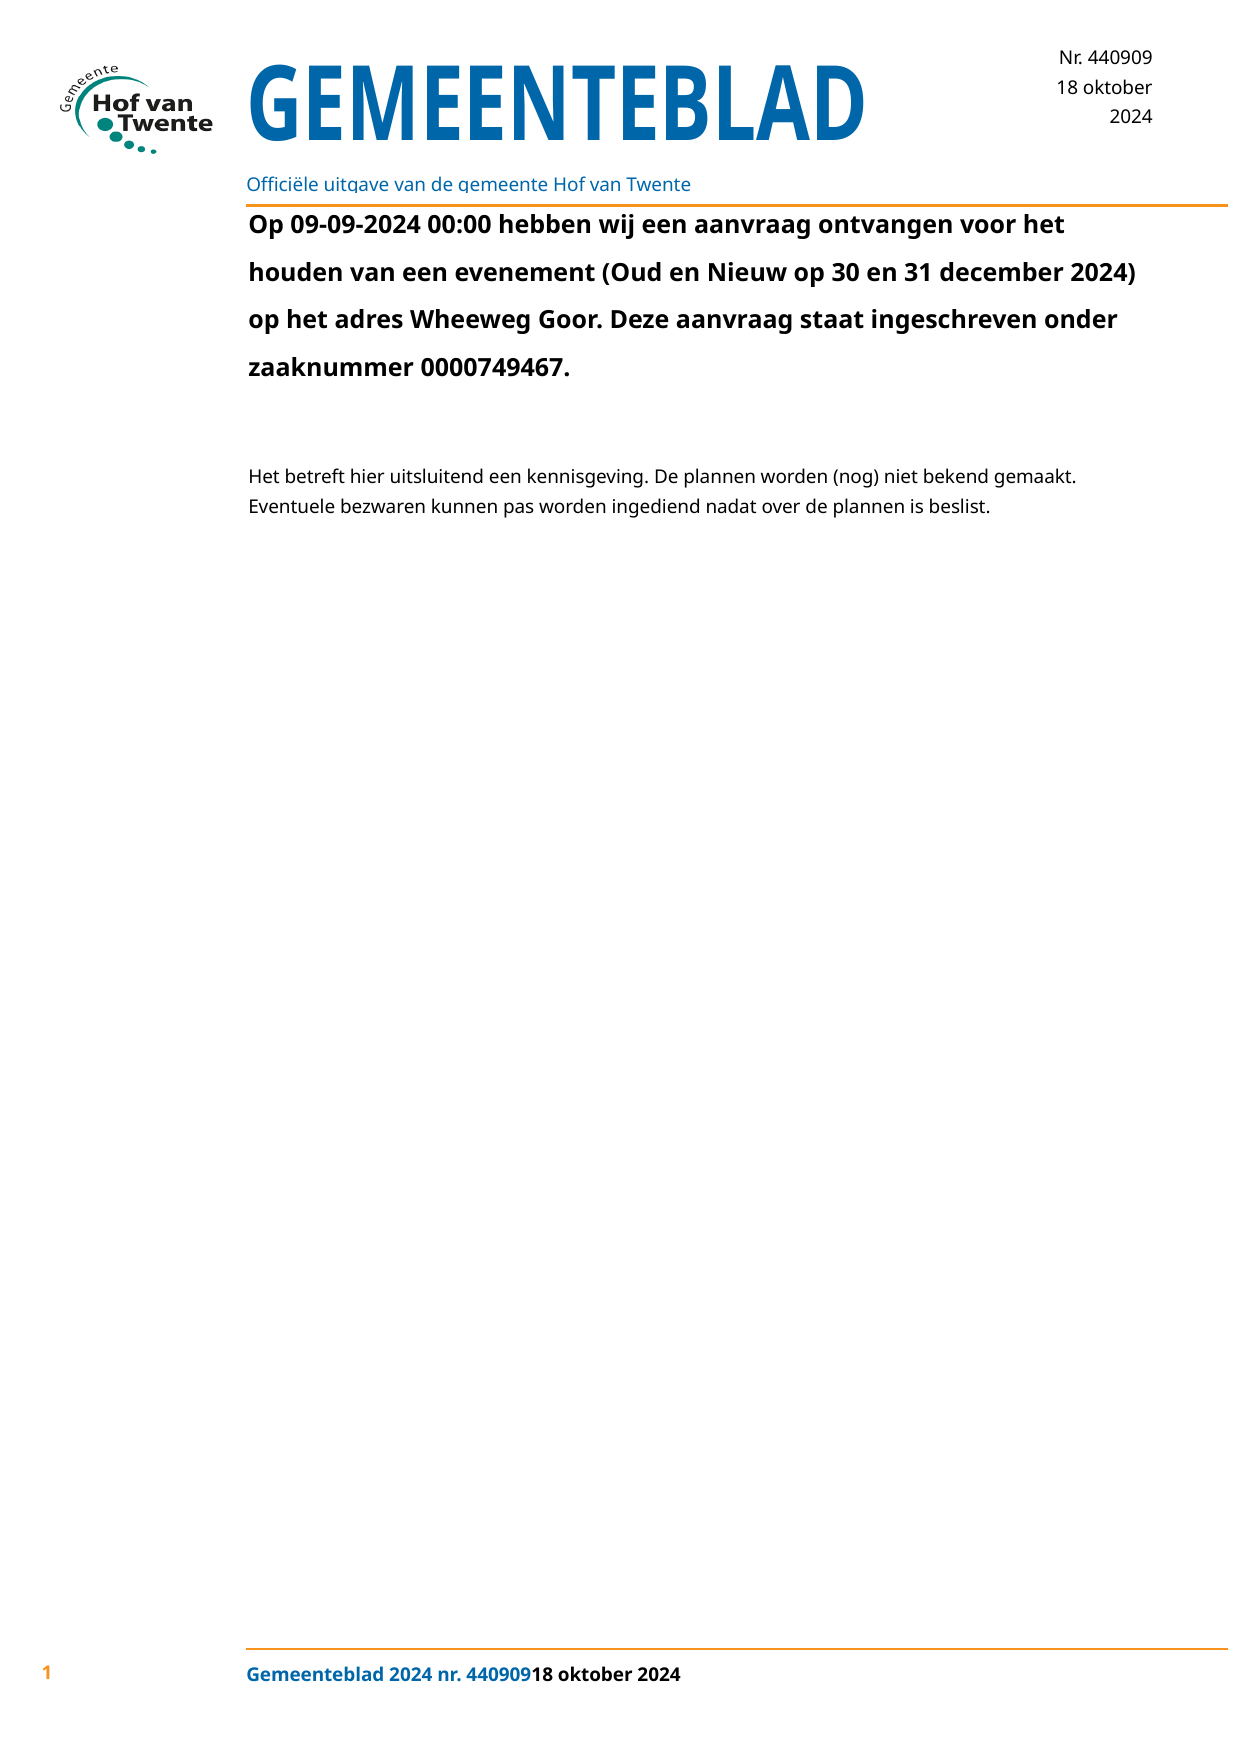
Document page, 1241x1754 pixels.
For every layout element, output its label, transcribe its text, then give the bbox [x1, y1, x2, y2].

picture [41, 47, 231, 172]
text Op 09-09-2024 00:00 hebben wij een aanvraag ontvangen voor het houden van een evenement (Oud en Nieuw op 30 en 31 december 2024) op het adres Wheeweg Goor. Deze aanvraag staat ingeschreven onder zaaknummer 0000749467. [248, 207, 1152, 384]
text Het betreft hier uitsluitend een kennisgeving. De plannen worden (nog) niet bekend gemaakt. Eventuele bezwaren kunnen pas worden ingediend nadat over de plannen is beslist. [248, 463, 1152, 519]
